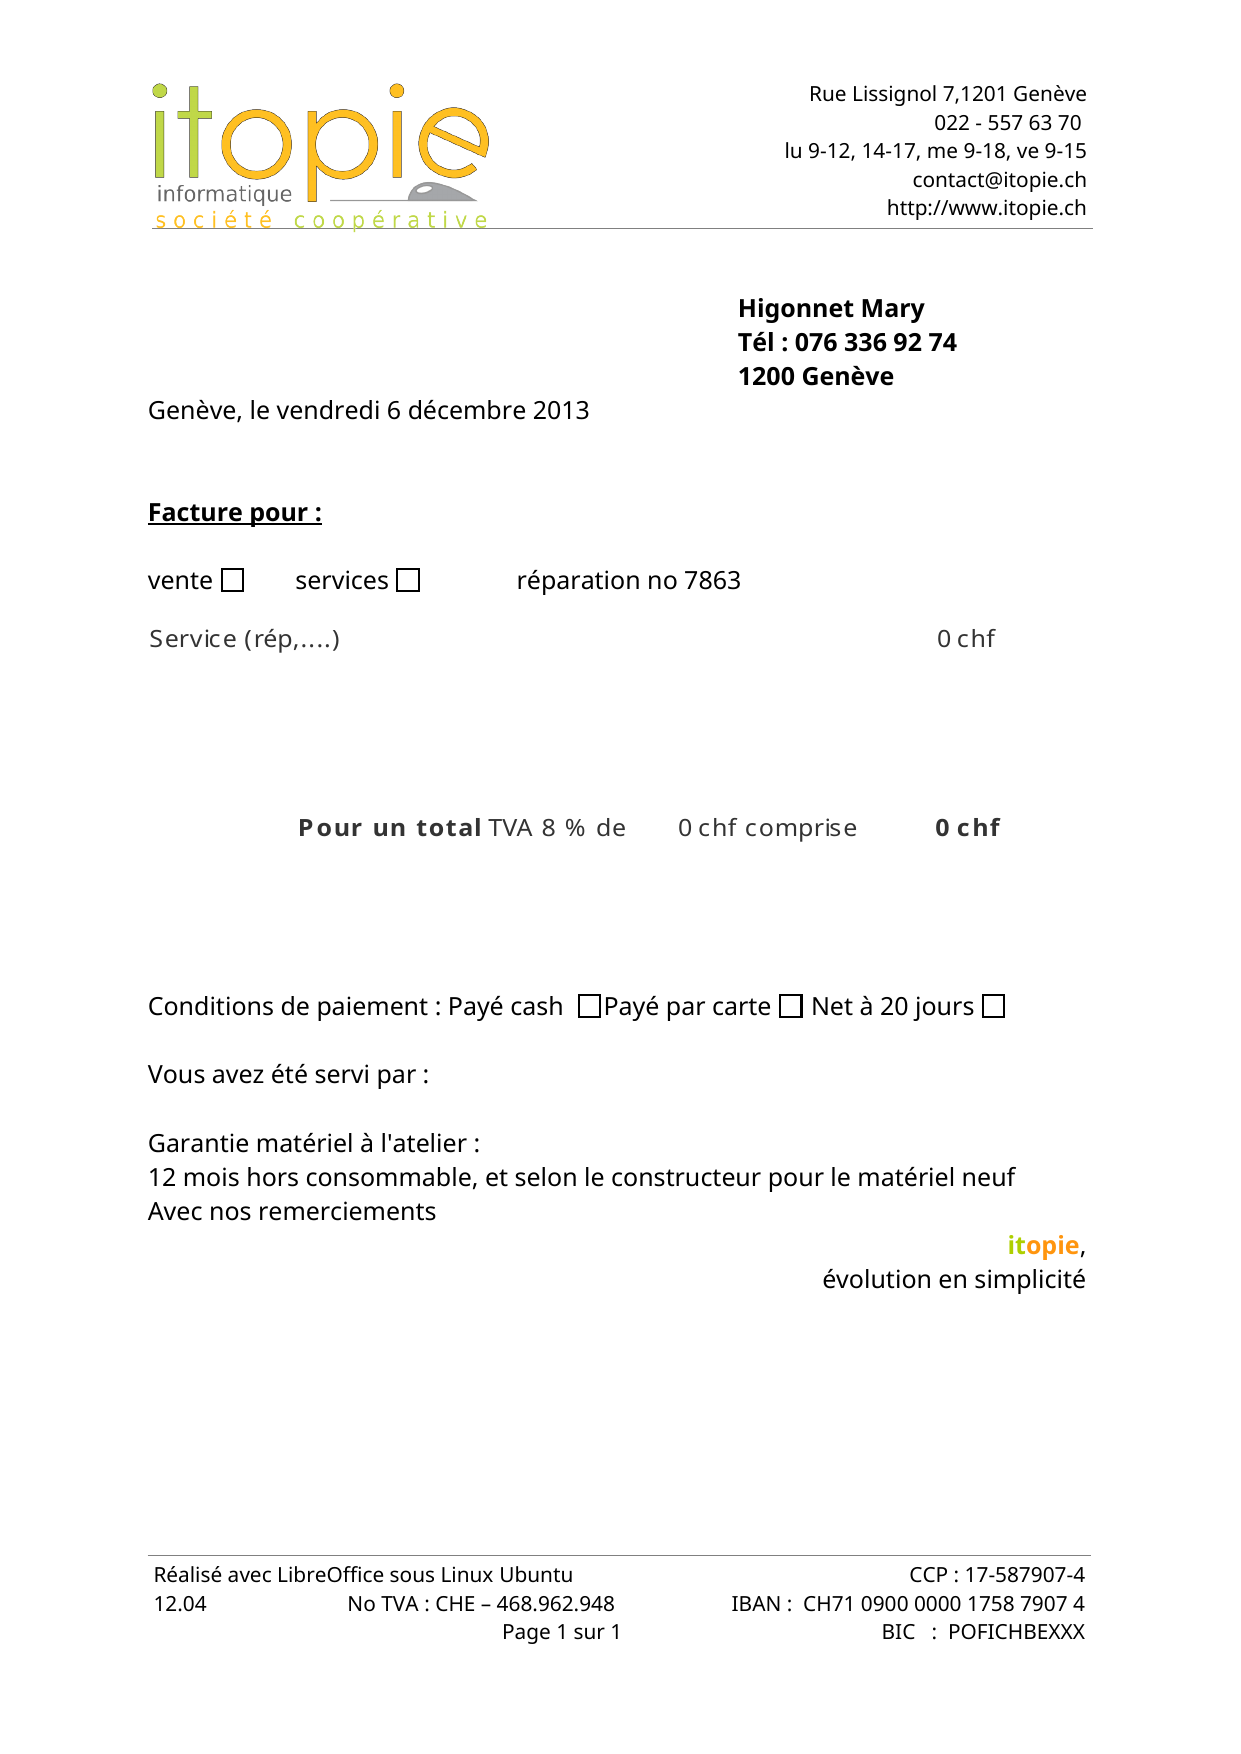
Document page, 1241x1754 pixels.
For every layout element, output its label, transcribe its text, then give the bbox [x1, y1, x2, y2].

text Conditions de paiement : Payé cash Payé par carte Net à 20 jours [148, 989, 1093, 1023]
text 1200 Genève [148, 358, 1093, 392]
text Higonnet Mary [148, 290, 1093, 324]
text Tél : 076 336 92 74 [148, 324, 1093, 358]
text Garantie matériel à l'atelier : [148, 1125, 1093, 1159]
text itopie, [148, 1227, 1093, 1262]
text Genève, le vendredi 6 décembre 2013 [148, 392, 1093, 427]
picture [138, 72, 500, 244]
text vente services réparation no 7863 [148, 563, 1093, 597]
text Avec nos remerciements [148, 1193, 1093, 1227]
text évolution en simplicité [148, 1262, 1093, 1296]
text 12 mois hors consommable, et selon le constructeur pour le matériel neuf [148, 1159, 1093, 1193]
text Vous avez été servi par : [148, 1057, 1093, 1091]
text Facture pour : [148, 495, 1093, 529]
